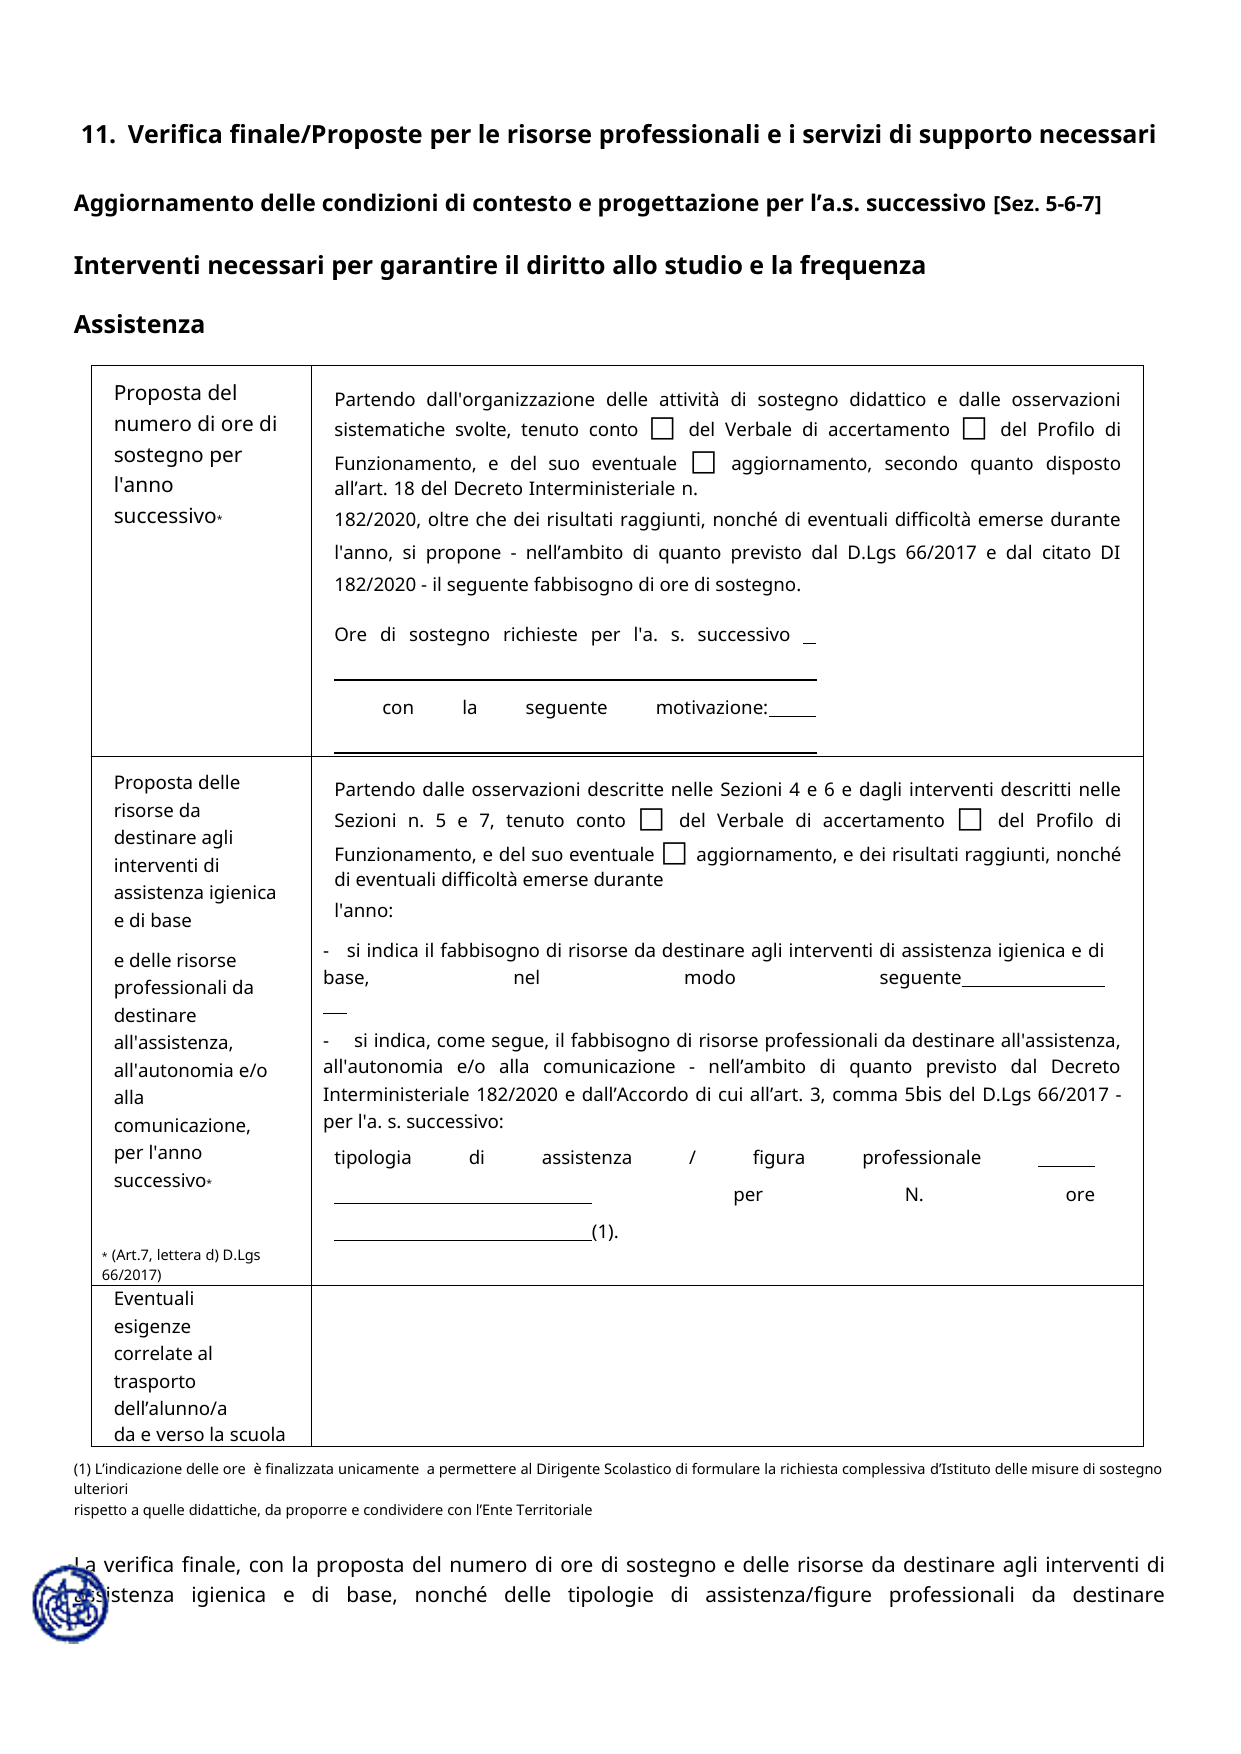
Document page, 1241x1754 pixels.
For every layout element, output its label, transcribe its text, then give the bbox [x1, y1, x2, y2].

text Aggiornamento delle condizioni di contesto e progettazione per l’a.s. successivo [Sez. 5-6-7] [74, 187, 1217, 218]
table_header Partendo dall'organizzazione delle attività di sostegno didattico e dalle osservazioni sistematiche svolte, tenuto conto □ del Verbale di accertamento □ del Profilo di Funzionamento, e del suo eventuale □ aggiornamento, secondo quanto disposto all’art. 18 del Decreto Interministeriale n. 182/2020, oltre che dei risultati raggiunti, nonché di eventuali difficoltà emerse durante l'anno, si propone - nell’ambito di quanto previsto dal D.Lgs 66/2017 e dal citato DI 182/2020 - il seguente fabbisogno di ore di sostegno. Ore di sostegno richieste per l'a. s. successivo con la seguente motivazione: [312, 366, 1143, 756]
table_cell Proposta delle risorse da destinare agli interventi di assistenza igienica e di base e delle risorse professionali da destinare all'assistenza, all'autonomia e/o alla comunicazione, per l'anno successivo* * (Art.7, lettera d) D.Lgs 66/2017) [92, 757, 311, 1285]
text rispetto a quelle didattiche, da proporre e condividere con l’Ente Territoriale [74, 1500, 1217, 1520]
table_cell Partendo dalle osservazioni descritte nelle Sezioni 4 e 6 e dagli interventi descritti nelle Sezioni n. 5 e 7, tenuto conto □ del Verbale di accertamento □ del Profilo di Funzionamento, e del suo eventuale □ aggiornamento, e dei risultati raggiunti, nonché di eventuali difficoltà emerse durante l'anno: si indica il fabbisogno di risorse da destinare agli interventi di assistenza igienica e di base, nel modo seguente si indica, come segue, il fabbisogno di risorse professionali da destinare all'assistenza, all'autonomia e/o alla comunicazione - nell’ambito di quanto previsto dal Decreto Interministeriale 182/2020 e dall’Accordo di cui all’art. 3, comma 5bis del D.Lgs 66/2017 - per l'a. s. successivo: tipologia di assistenza / figura professionale per N. ore (1). [312, 757, 1143, 1285]
subtitle Interventi necessari per garantire il diritto allo studio e la frequenza Assistenza [74, 247, 931, 340]
text (1) L’indicazione delle ore è finalizzata unicamente a permettere al Dirigente Scolastico di formulare la richiesta complessiva d’Istituto delle misure di sostegno ulteriori [74, 1459, 1217, 1498]
text La verifica finale, con la proposta del numero di ore di sostegno e delle risorse da destinare agli interventi di assistenza igienica e di base, nonché delle tipologie di assistenza/figure professionali da destinare [74, 1550, 1167, 1609]
table_cell [312, 1286, 1143, 1446]
picture [31, 1564, 111, 1644]
subtitle Verifica finale/Proposte per le risorse professionali e i servizi di supporto necessari [81, 116, 1217, 150]
table_header Proposta del numero di ore di sostegno per l'anno successivo* [92, 366, 311, 756]
table_cell Eventuali esigenze correlate al trasporto dell’alunno/a da e verso la scuola [92, 1286, 311, 1446]
